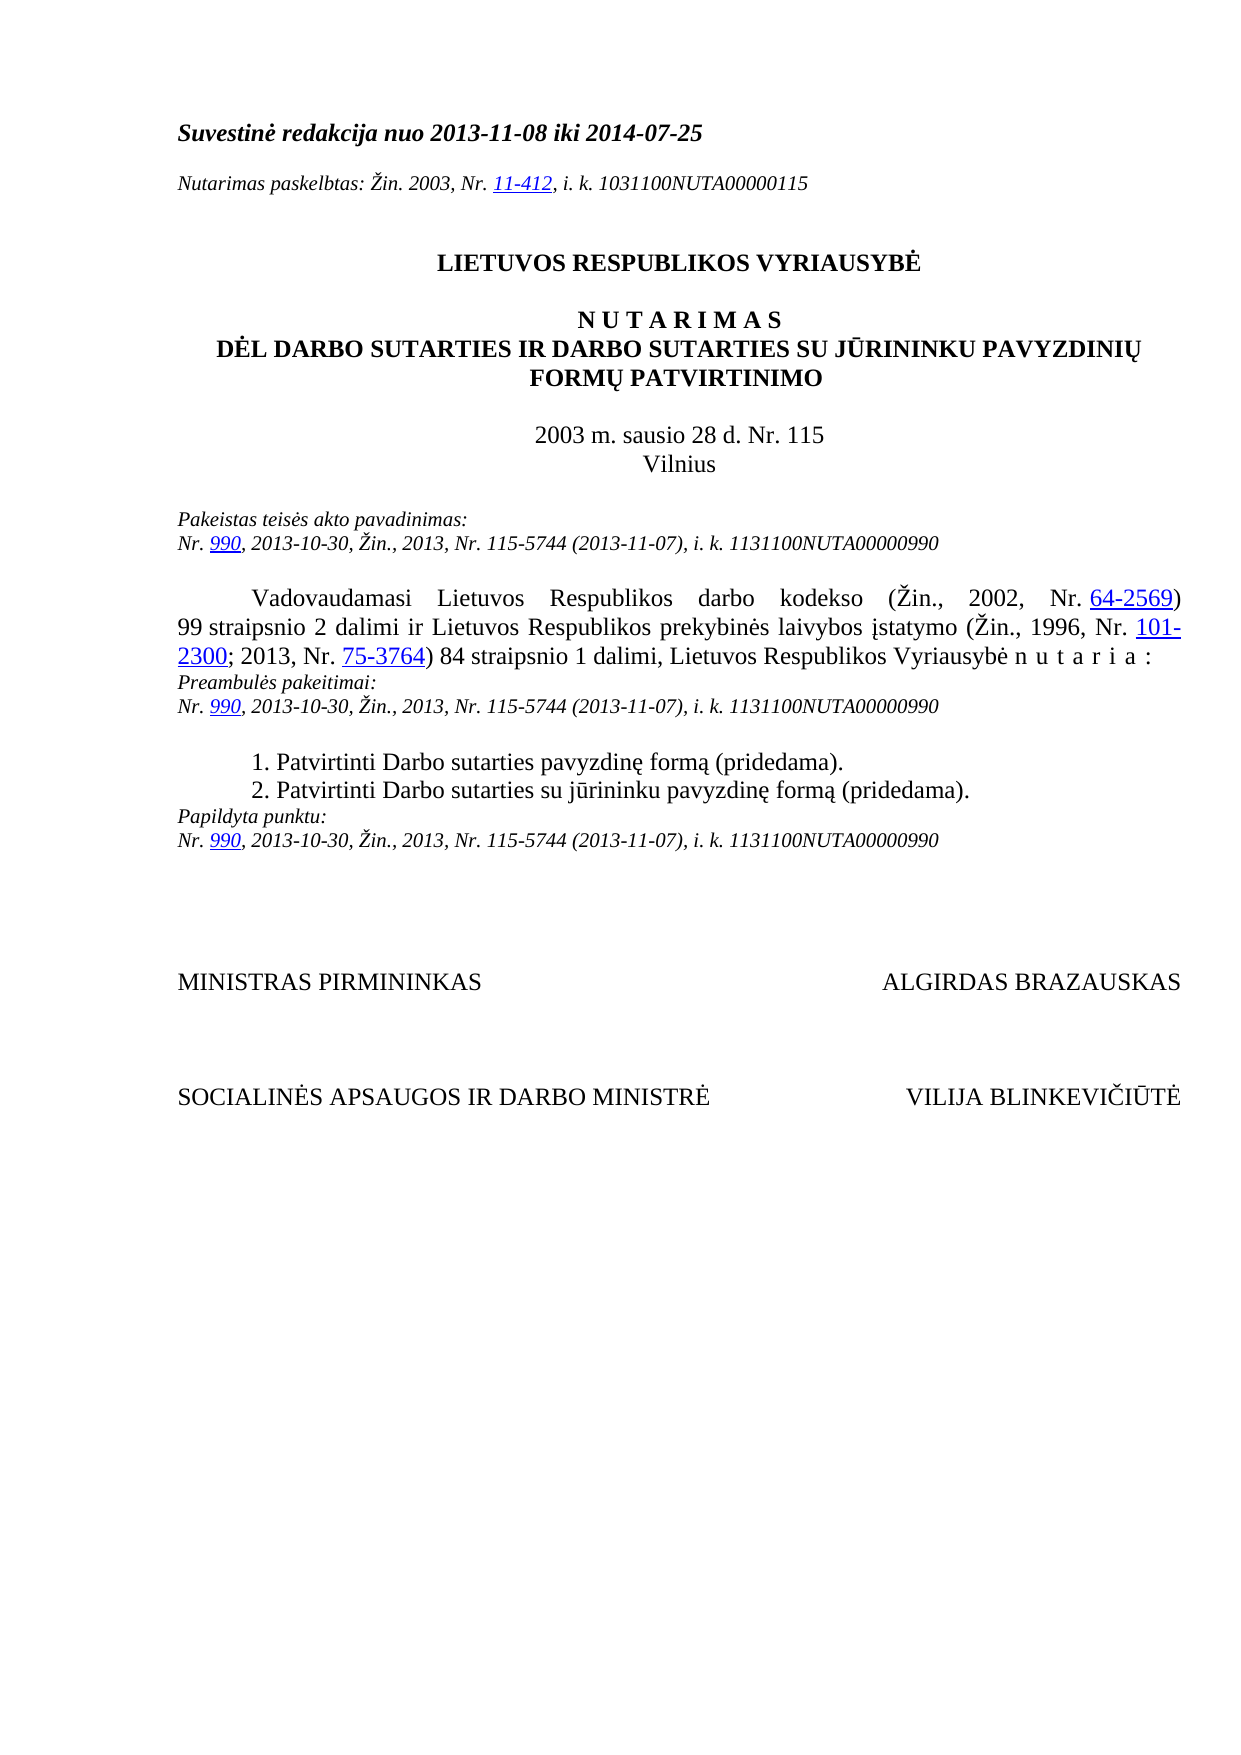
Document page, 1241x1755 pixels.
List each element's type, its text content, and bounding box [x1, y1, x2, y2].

text Suvestinė redakcija nuo 2013-11-08 iki 2014-07-25 [177, 118, 1181, 147]
text Vilnius [177, 449, 1181, 478]
text 2003 m. sausio 28 d. Nr. 115 [177, 420, 1181, 449]
text Pakeistas teisės akto pavadinimas: [177, 507, 1181, 531]
text Nr. 990, 2013-10-30, Žin., 2013, Nr. 115-5744 (2013-11-07), i. k. 1131100NUTA00000990 [177, 531, 1181, 555]
text Nr. 990, 2013-10-30, Žin., 2013, Nr. 115-5744 (2013-11-07), i. k. 1131100NUTA00000990 [177, 828, 1181, 852]
text Vadovaudamasi Lietuvos Respublikos darbo kodekso (Žin., 2002, Nr. 64-2569) 99 straipsnio 2 dalimi ir Lietuvos Respublikos prekybinės laivybos įstatymo (Žin., 1996, Nr. 101-2300; 2013, Nr. 75-3764) 84 straipsnio 1 dalimi, Lietuvos Respublikos Vyriausybė nutaria: [177, 583, 1181, 670]
text Ministras Pirmininkas Algirdas Brazauskas [177, 967, 1181, 996]
text Nr. 990, 2013-10-30, Žin., 2013, Nr. 115-5744 (2013-11-07), i. k. 1131100NUTA00000990 [177, 694, 1181, 718]
text 2. Patvirtinti Darbo sutarties su jūrininku pavyzdinę formą (pridedama). [177, 775, 1181, 804]
text 1. Patvirtinti Darbo sutarties pavyzdinę formą (pridedama). [251, 747, 1181, 775]
text N U T A R I M A S [177, 305, 1181, 334]
text Papildyta punktu: [177, 804, 1181, 828]
text Socialinės apsaugos ir darbo ministrė Vilija Blinkevičiūtė [177, 1082, 1181, 1111]
text Nutarimas paskelbtas: Žin. 2003, Nr. 11-412, i. k. 1031100NUTA00000115 [177, 171, 1181, 195]
text Preambulės pakeitimai: [177, 670, 1181, 694]
text LIETUVOS RESPUBLIKOS VYRIAUSYBĖ [177, 248, 1181, 277]
text DĖL DARBO SUTARTIES IR DARBO SUTARTIES SU JŪRININKU PAVYZDINIŲ FORMŲ PATVIRTINIMO [177, 334, 1181, 392]
